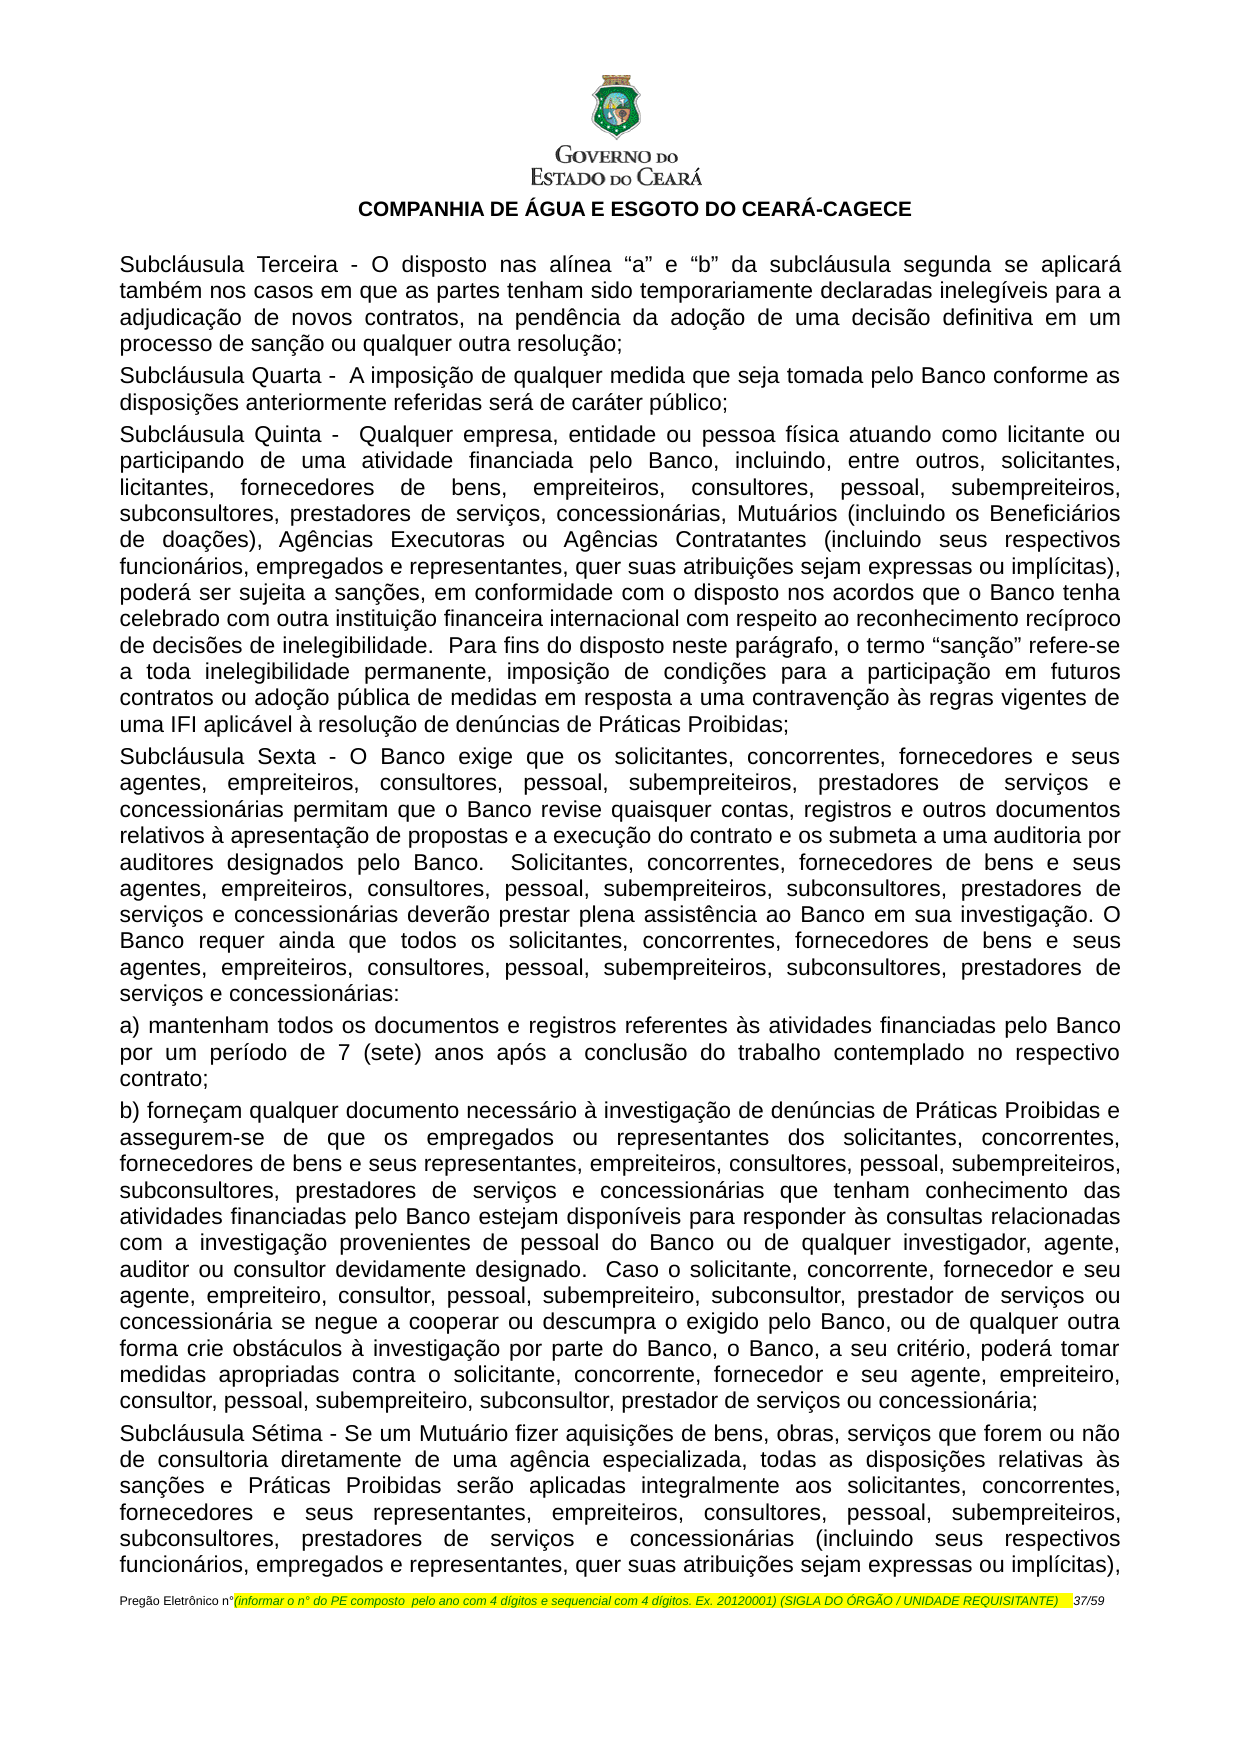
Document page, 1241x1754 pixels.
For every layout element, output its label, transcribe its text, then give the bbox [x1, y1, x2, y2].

text Subcláusula Sétima - Se um Mutuário fizer aquisições de bens, obras, serviços que forem ou não de consultoria diretamente de uma agência especializada, todas as disposições relativas às sanções e Práticas Proibidas serão aplicadas integralmente aos solicitantes, concorrentes, fornecedores e seus representantes, empreiteiros, consultores, pessoal, subempreiteiros, subconsultores, prestadores de serviços e concessionárias (incluindo seus respectivos funcionários, empregados e representantes, quer suas atribuições sejam expressas ou implícitas), [119, 1420, 1121, 1578]
text Subcláusula Sexta - O Banco exige que os solicitantes, concorrentes, fornecedores e seus agentes, empreiteiros, consultores, pessoal, subempreiteiros, prestadores de serviços e concessionárias permitam que o Banco revise quaisquer contas, registros e outros documentos relativos à apresentação de propostas e a execução do contrato e os submeta a uma auditoria por auditores designados pelo Banco. Solicitantes, concorrentes, fornecedores de bens e seus agentes, empreiteiros, consultores, pessoal, subempreiteiros, subconsultores, prestadores de serviços e concessionárias deverão prestar plena assistência ao Banco em sua investigação. O Banco requer ainda que todos os solicitantes, concorrentes, fornecedores de bens e seus agentes, empreiteiros, consultores, pessoal, subempreiteiros, subconsultores, prestadores de serviços e concessionárias: [119, 743, 1121, 1007]
text Subcláusula Quarta - A imposição de qualquer medida que seja tomada pelo Banco conforme as disposições anteriormente referidas será de caráter público; [119, 362, 1121, 415]
text Subcláusula Quinta - Qualquer empresa, entidade ou pessoa física atuando como licitante ou participando de uma atividade financiada pelo Banco, incluindo, entre outros, solicitantes, licitantes, fornecedores de bens, empreiteiros, consultores, pessoal, subempreiteiros, subconsultores, prestadores de serviços, concessionárias, Mutuários (incluindo os Beneficiários de doações), Agências Executoras ou Agências Contratantes (incluindo seus respectivos funcionários, empregados e representantes, quer suas atribuições sejam expressas ou implícitas), poderá ser sujeita a sanções, em conformidade com o disposto nos acordos que o Banco tenha celebrado com outra instituição financeira internacional com respeito ao reconhecimento recíproco de decisões de inelegibilidade. Para fins do disposto neste parágrafo, o termo “sanção” refere-se a toda inelegibilidade permanente, imposição de condições para a participação em futuros contratos ou adoção pública de medidas em resposta a uma contravenção às regras vigentes de uma IFI aplicável à resolução de denúncias de Práticas Proibidas; [119, 421, 1121, 737]
text b) forneçam qualquer documento necessário à investigação de denúncias de Práticas Proibidas e assegurem-se de que os empregados ou representantes dos solicitantes, concorrentes, fornecedores de bens e seus representantes, empreiteiros, consultores, pessoal, subempreiteiros, subconsultores, prestadores de serviços e concessionárias que tenham conhecimento das atividades financiadas pelo Banco estejam disponíveis para responder às consultas relacionadas com a investigação provenientes de pessoal do Banco ou de qualquer investigador, agente, auditor ou consultor devidamente designado. Caso o solicitante, concorrente, fornecedor e seu agente, empreiteiro, consultor, pessoal, subempreiteiro, subconsultor, prestador de serviços ou concessionária se negue a cooperar ou descumpra o exigido pelo Banco, ou de qualquer outra forma crie obstáculos à investigação por parte do Banco, o Banco, a seu critério, poderá tomar medidas apropriadas contra o solicitante, concorrente, fornecedor e seu agente, empreiteiro, consultor, pessoal, subempreiteiro, subconsultor, prestador de serviços ou concessionária; [119, 1097, 1121, 1414]
text a) mantenham todos os documentos e registros referentes às atividades financiadas pelo Banco por um período de 7 (sete) anos após a conclusão do trabalho contemplado no respectivo contrato; [119, 1012, 1121, 1092]
text Subcláusula Terceira - O disposto nas alínea “a” e “b” da subcláusula segunda se aplicará também nos casos em que as partes tenham sido temporariamente declaradas inelegíveis para a adjudicação de novos contratos, na pendência da adoção de uma decisão definitiva em um processo de sanção ou qualquer outra resolução; [119, 251, 1121, 356]
